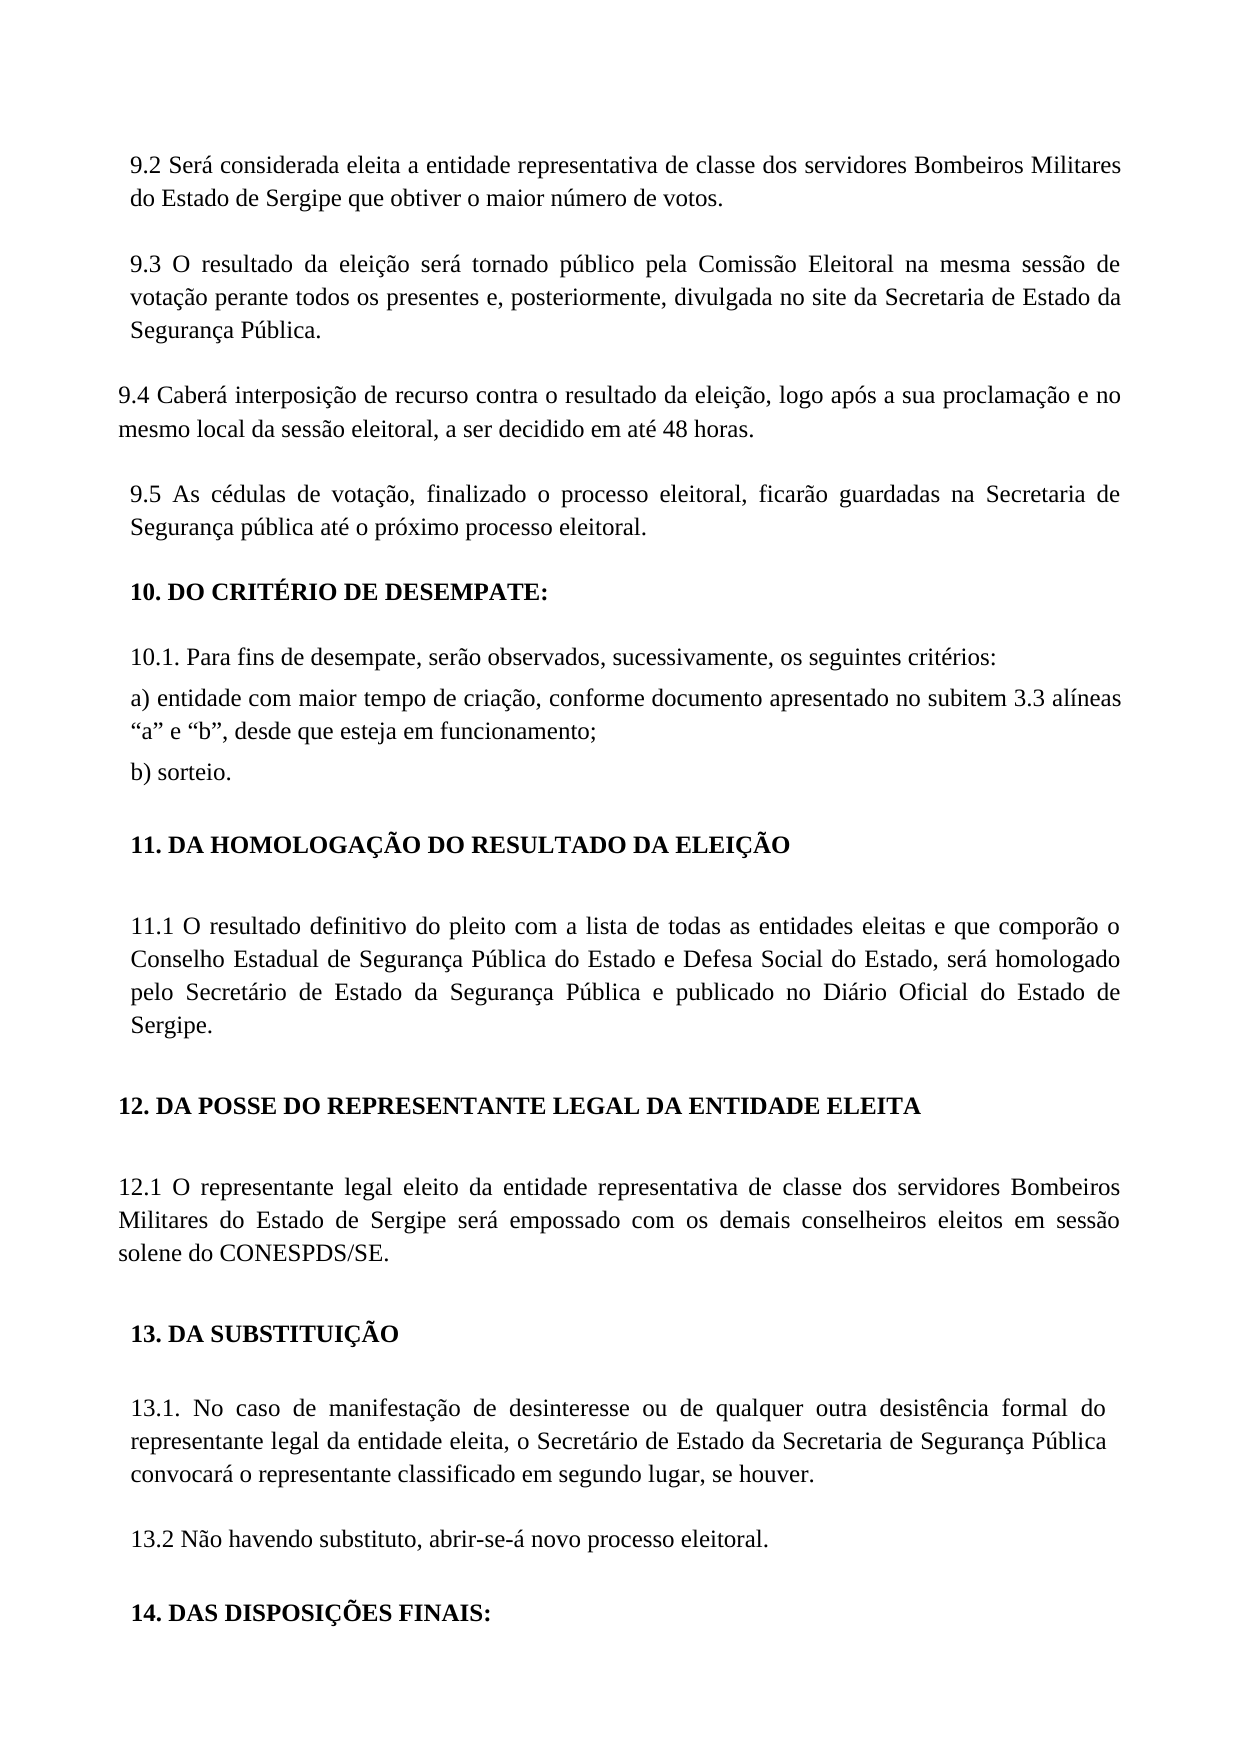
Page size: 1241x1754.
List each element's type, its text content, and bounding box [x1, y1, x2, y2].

text 11. DA HOMOLOGAÇÃO DO RESULTADO DA ELEIÇÃO [130, 830, 1122, 859]
text 12. DA POSSE DO REPRESENTANTE LEGAL DA ENTIDADE ELEITA [118, 1091, 1122, 1120]
text 9.5 As cédulas de votação, finalizado o processo eleitoral, ficarão guardadas na Secretaria de Segurança pública até o próximo processo eleitoral. [130, 479, 1122, 541]
text 14. DAS DISPOSIÇÕES FINAIS: [131, 1598, 1122, 1627]
text a) entidade com maior tempo de criação, conforme documento apresentado no subitem 3.3 alíneas “a” e “b”, desde que esteja em funcionamento; [130, 683, 1122, 745]
text 13.1. No caso de manifestação de desinteresse ou de qualquer outra desistência formal do representante legal da entidade eleita, o Secretário de Estado da Secretaria de Segurança Pública convocará o representante classificado em segundo lugar, se houver. [130, 1393, 1107, 1488]
text b) sorteio. [130, 757, 1122, 786]
text 10. DO CRITÉRIO DE DESEMPATE: [130, 577, 1122, 606]
text 13.2 Não havendo substituto, abrir-se-á novo processo eleitoral. [130, 1524, 1107, 1553]
text 13. DA SUBSTITUIÇÃO [130, 1319, 1122, 1348]
text 9.4 Caberá interposição de recurso contra o resultado da eleição, logo após a sua proclamação e no mesmo local da sessão eleitoral, a ser decidido em até 48 horas. [118, 381, 1122, 442]
text 9.3 O resultado da eleição será tornado público pela Comissão Eleitoral na mesma sessão de votação perante todos os presentes e, posteriormente, divulgada no site da Secretaria de Estado da Segurança Pública. [130, 249, 1122, 344]
text 11.1 O resultado definitivo do pleito com a lista de todas as entidades eleitas e que comporão o Conselho Estadual de Segurança Pública do Estado e Defesa Social do Estado, será homologado pelo Secretário de Estado da Segurança Pública e publicado no Diário Oficial do Estado de Sergipe. [130, 911, 1122, 1039]
text 12.1 O representante legal eleito da entidade representativa de classe dos servidores Bombeiros Militares do Estado de Sergipe será empossado com os demais conselheiros eleitos em sessão solene do CONESPDS/SE. [118, 1172, 1122, 1267]
text 10.1. Para fins de desempate, serão observados, sucessivamente, os seguintes critérios: [130, 642, 1122, 671]
text 9.2 Será considerada eleita a entidade representativa de classe dos servidores Bombeiros Militares do Estado de Sergipe que obtiver o maior número de votos. [130, 150, 1122, 212]
